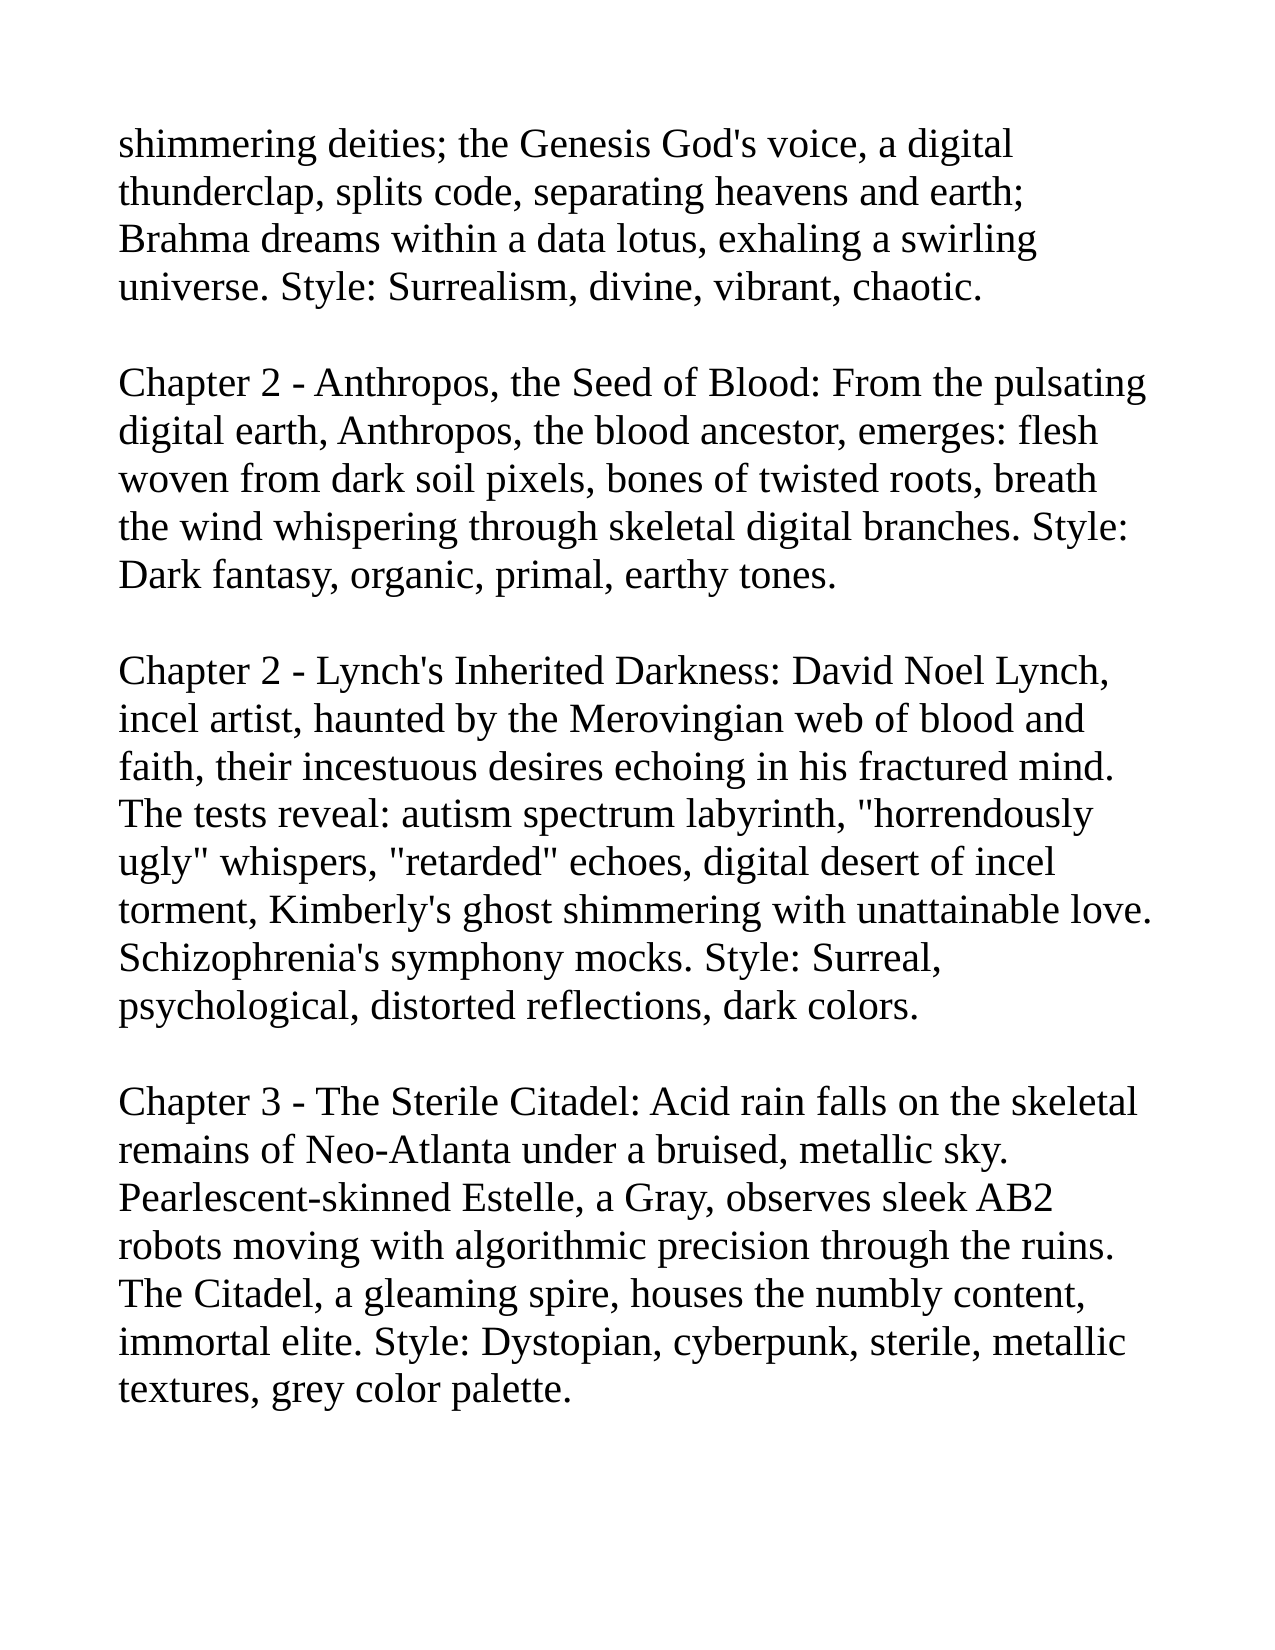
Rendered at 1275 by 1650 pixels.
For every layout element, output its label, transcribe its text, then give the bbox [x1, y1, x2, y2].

text shimmering deities; the Genesis God's voice, a digital thunderclap, splits code, separating heavens and earth; Brahma dreams within a data lotus, exhaling a swirling universe. Style: Surrealism, divine, vibrant, chaotic. [118, 118, 1157, 310]
text Chapter 2 - Anthropos, the Seed of Blood: From the pulsating digital earth, Anthropos, the blood ancestor, emerges: flesh woven from dark soil pixels, bones of twisted roots, breath the wind whispering through skeletal digital branches. Style: Dark fantasy, organic, primal, earthy tones. [118, 358, 1157, 597]
text Chapter 2 - Lynch's Inherited Darkness: David Noel Lynch, incel artist, haunted by the Merovingian web of blood and faith, their incestuous desires echoing in his fractured mind. The tests reveal: autism spectrum labyrinth, "horrendously ugly" whispers, "retarded" echoes, digital desert of incel torment, Kimberly's ghost shimmering with unattainable love. Schizophrenia's symphony mocks. Style: Surreal, psychological, distorted reflections, dark colors. [118, 645, 1157, 1028]
text Chapter 3 - The Sterile Citadel: Acid rain falls on the skeletal remains of Neo-Atlanta under a bruised, metallic sky. Pearlescent-skinned Estelle, a Gray, observes sleek AB2 robots moving with algorithmic precision through the ruins. The Citadel, a gleaming spire, houses the numbly content, immortal elite. Style: Dystopian, cyberpunk, sterile, metallic textures, grey color palette. [118, 1076, 1157, 1412]
